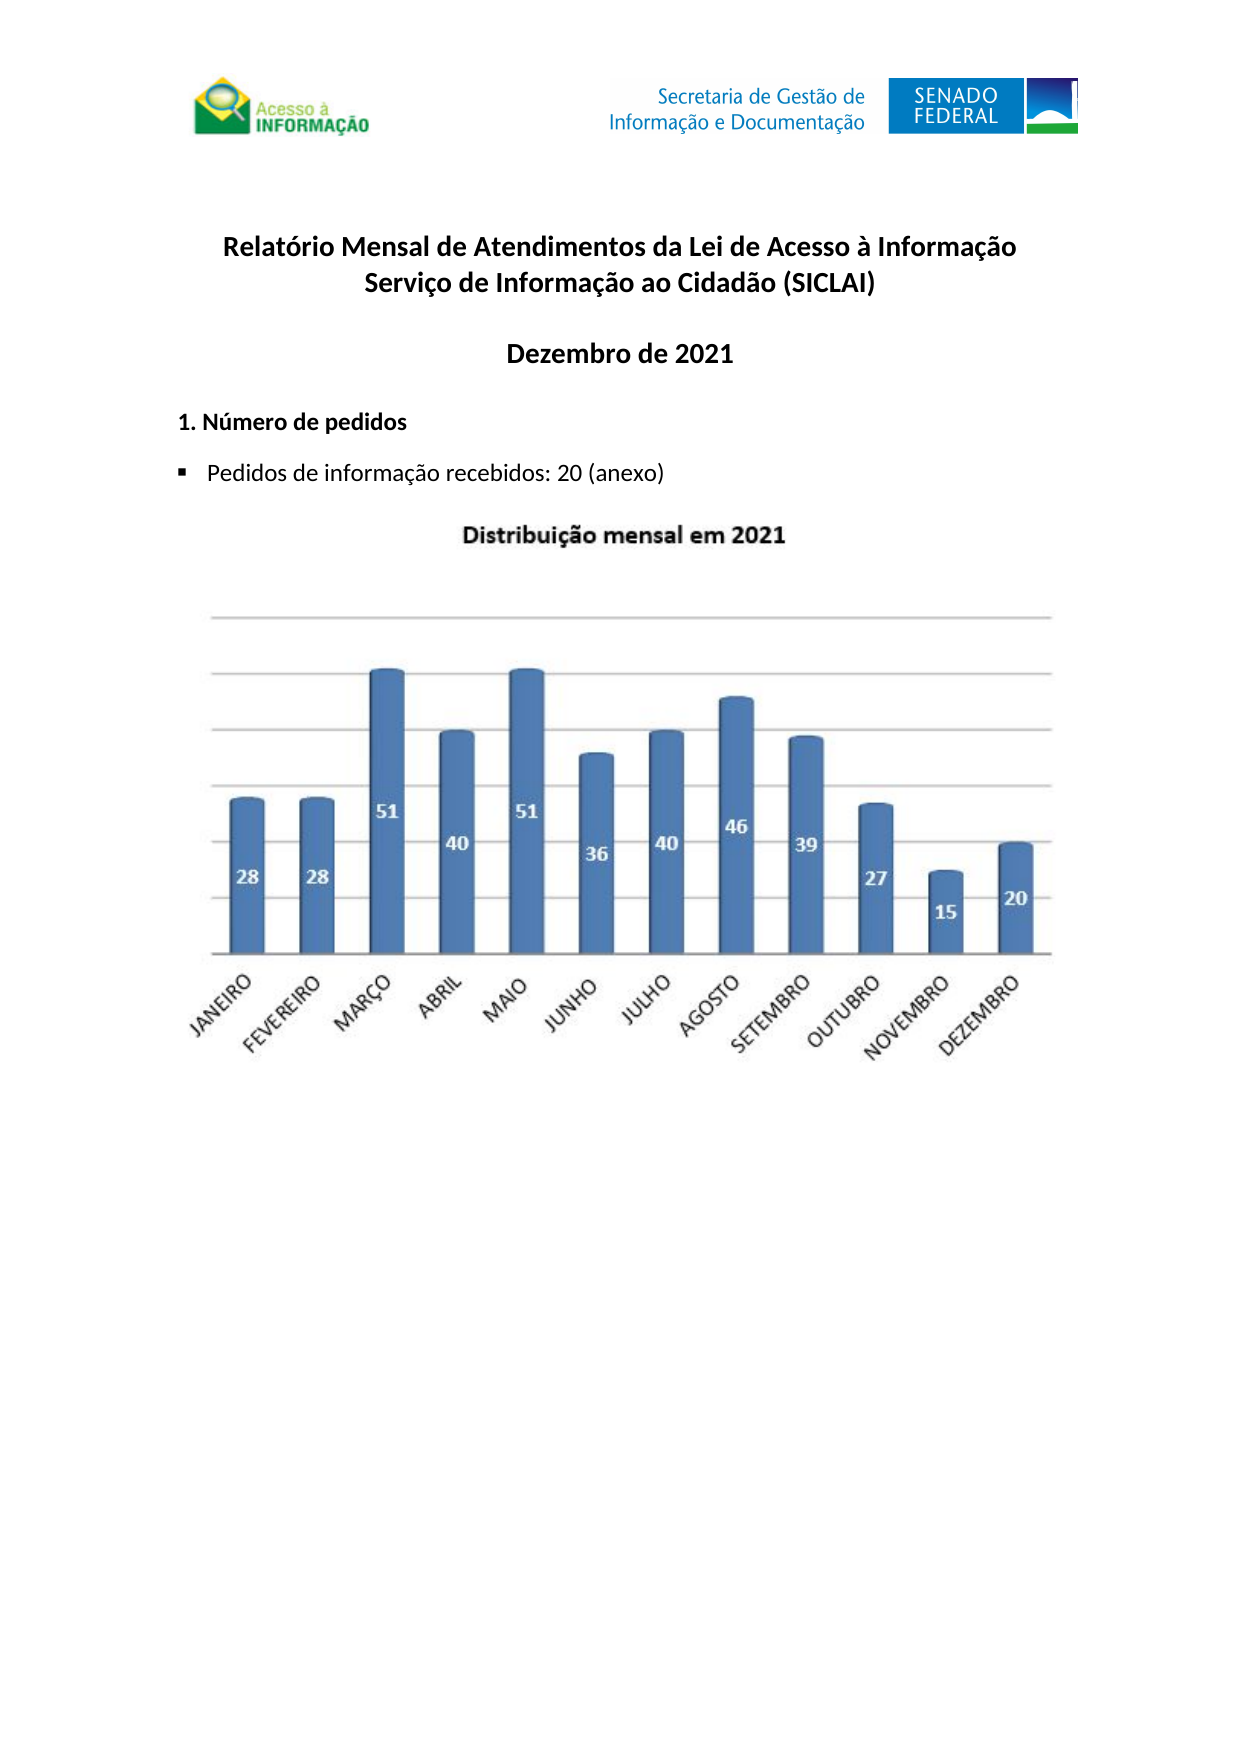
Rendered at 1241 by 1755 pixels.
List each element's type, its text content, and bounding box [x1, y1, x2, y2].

list Pedidos de informação recebidos: 20 (anexo) [176, 457, 1063, 488]
text 1. Número de pedidos [177, 406, 1063, 437]
text Relatório Mensal de Atendimentos da Lei de Acesso à Informação Serviço de Informação ao Cidadão (SICLAI) [177, 228, 1063, 299]
text Dezembro de 2021 [177, 335, 1063, 371]
